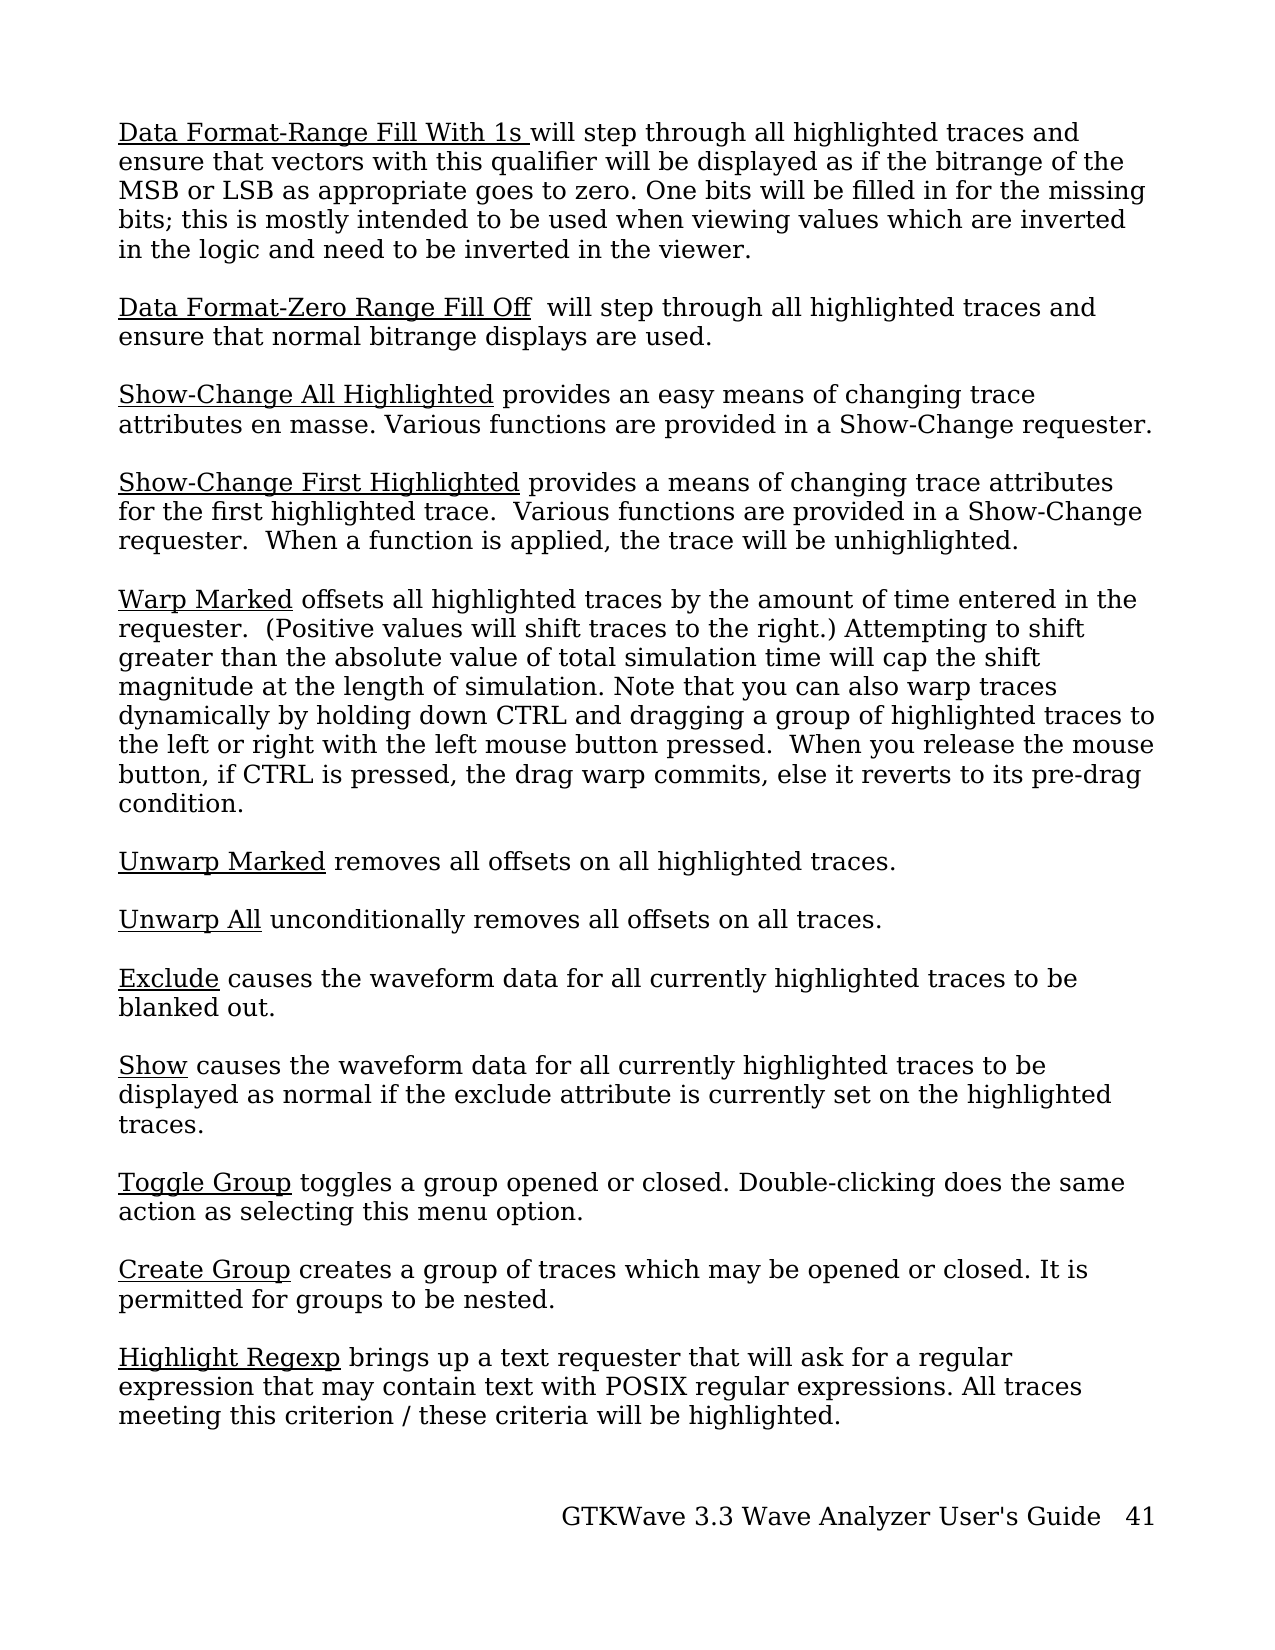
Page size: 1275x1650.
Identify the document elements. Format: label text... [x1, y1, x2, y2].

text Toggle Group toggles a group opened or closed. Double-clicking does the same action as selecting this menu option. [118, 1168, 1157, 1226]
text Show causes the waveform data for all currently highlighted traces to be displayed as normal if the exclude attribute is currently set on the highlighted traces. [118, 1051, 1157, 1139]
text Show-Change First Highlighted provides a means of changing trace attributes for the first highlighted trace. Various functions are provided in a Show-Change requester. When a function is applied, the trace will be unhighlighted. [118, 468, 1157, 556]
text Unwarp Marked removes all offsets on all highlighted traces. [118, 847, 1157, 876]
text Highlight Regexp brings up a text requester that will ask for a regular expression that may contain text with POSIX regular expressions. All traces meeting this criterion / these criteria will be highlighted. [118, 1343, 1157, 1431]
text Warp Marked offsets all highlighted traces by the amount of time entered in the requester. (Positive values will shift traces to the right.) Attempting to shift greater than the absolute value of total simulation time will cap the shift magnitude at the length of simulation. Note that you can also warp traces dynamically by holding down CTRL and dragging a group of highlighted traces to the left or right with the left mouse button pressed. When you release the mouse button, if CTRL is pressed, the drag warp commits, else it reverts to its pre-drag condition. [118, 585, 1157, 818]
text Data Format-Zero Range Fill Off will step through all highlighted traces and ensure that normal bitrange displays are used. [118, 293, 1157, 351]
text Show-Change All Highlighted provides an easy means of changing trace attributes en masse. Various functions are provided in a Show-Change requester. [118, 381, 1157, 439]
text Data Format-Range Fill With 1s will step through all highlighted traces and ensure that vectors with this qualifier will be displayed as if the bitrange of the MSB or LSB as appropriate goes to zero. One bits will be filled in for the missing bits; this is mostly intended to be used when viewing values which are inverted in the logic and need to be inverted in the viewer. [118, 118, 1157, 264]
text Create Group creates a group of traces which may be opened or closed. It is permitted for groups to be nested. [118, 1256, 1157, 1314]
text Unwarp All unconditionally removes all offsets on all traces. [118, 906, 1157, 935]
text Exclude causes the waveform data for all currently highlighted traces to be blanked out. [118, 964, 1157, 1022]
